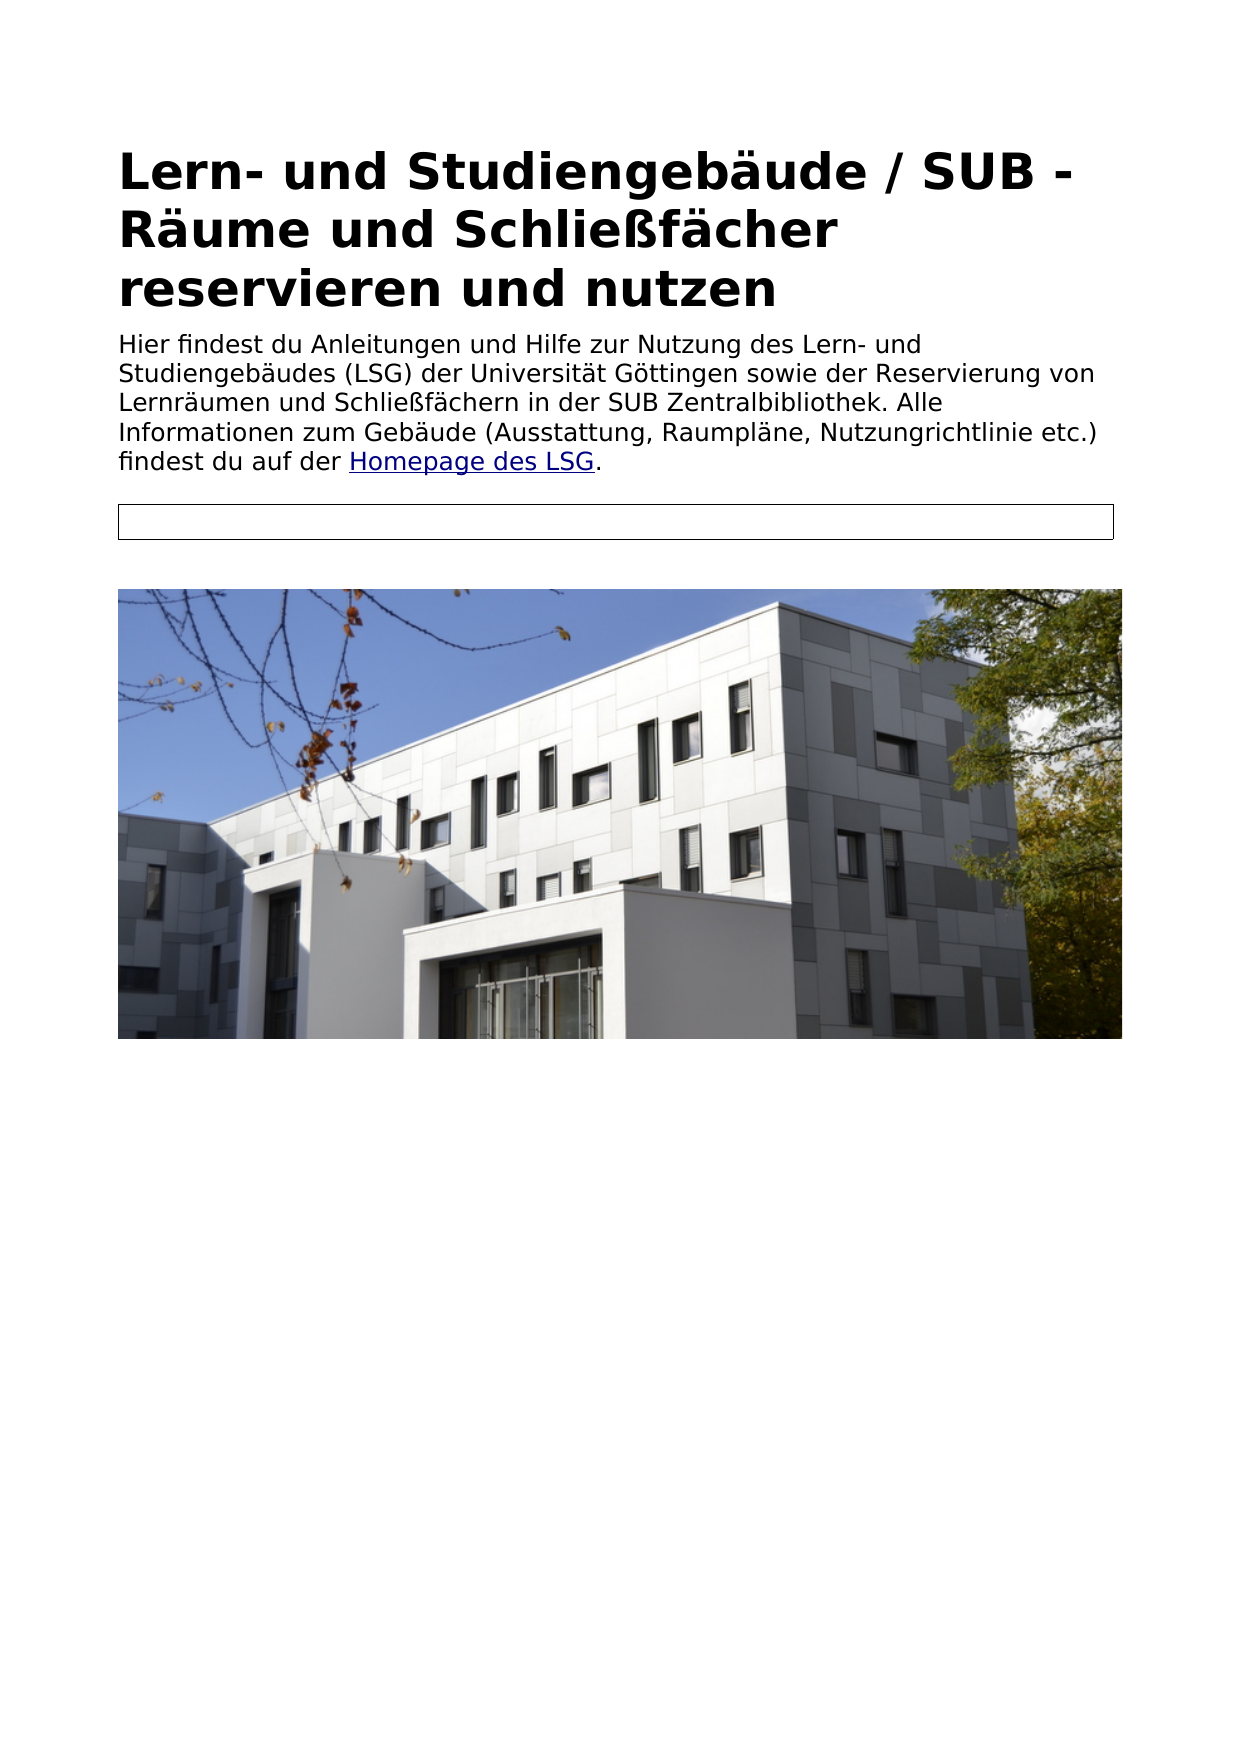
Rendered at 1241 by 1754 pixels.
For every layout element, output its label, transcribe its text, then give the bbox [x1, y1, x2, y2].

table_header [119, 505, 1113, 538]
picture [118, 589, 1123, 1039]
text Hier findest du Anleitungen und Hilfe zur Nutzung des Lern- und Studiengebäudes (LSG) der Universität Göttingen sowie der Reservierung von Lernräumen und Schließfächern in der SUB Zentralbibliothek. Alle Informationen zum Gebäude (Ausstattung, Raumpläne, Nutzungrichtlinie etc.) findest du auf der Homepage des LSG. [118, 330, 1122, 476]
subtitle Lern- und Studiengebäude / SUB - Räume und Schließfächer reservieren und nutzen [118, 143, 1122, 318]
